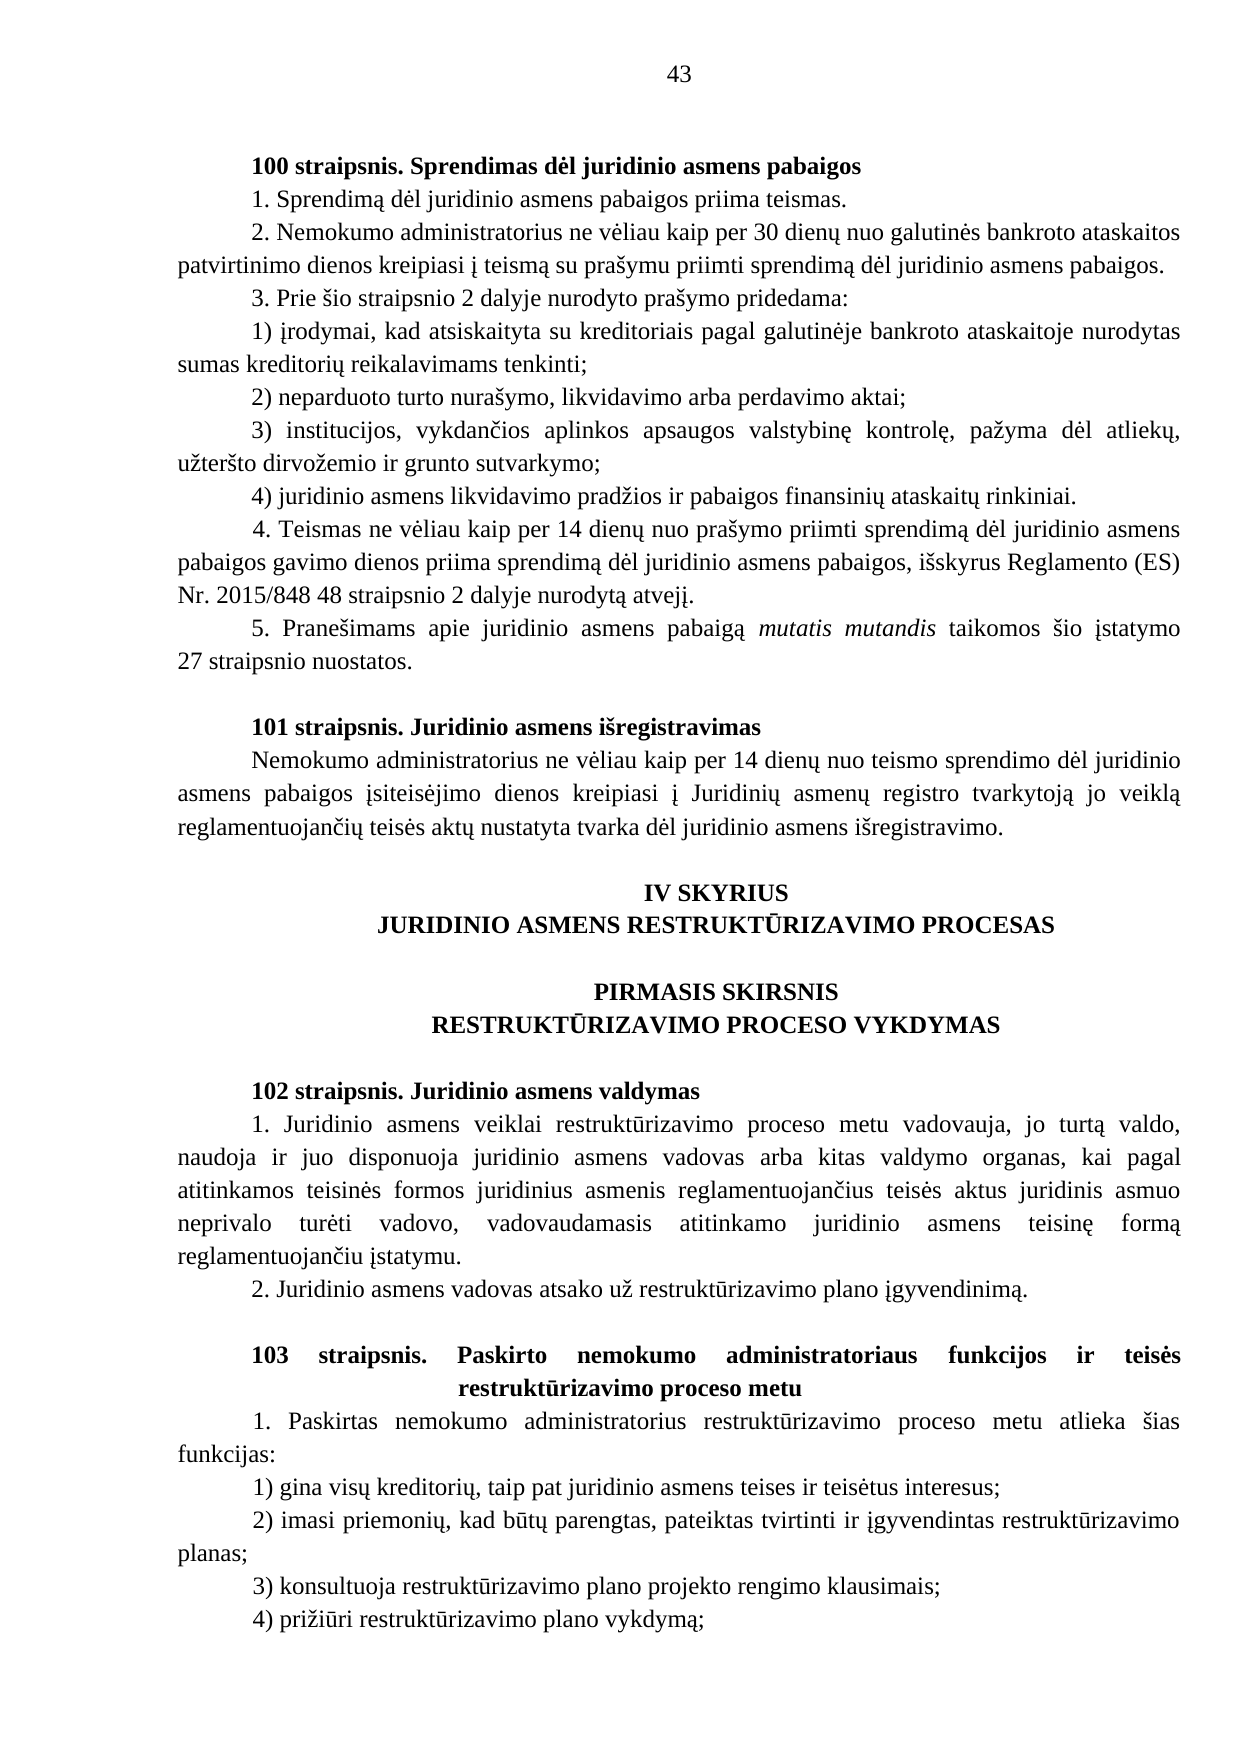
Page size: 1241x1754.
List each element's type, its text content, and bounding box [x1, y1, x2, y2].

text 4) juridinio asmens likvidavimo pradžios ir pabaigos finansinių ataskaitų rinkiniai. [177, 481, 1181, 510]
text 1. Paskirtas nemokumo administratorius restruktūrizavimo proceso metu atlieka šias funkcijas: [177, 1406, 1181, 1468]
text 103 straipsnis. Paskirto nemokumo administratoriaus funkcijos ir teisės restruktūrizavimo proceso metu [251, 1340, 1181, 1402]
text 1. Juridinio asmens veiklai restruktūrizavimo proceso metu vadovauja, jo turtą valdo, naudoja ir juo disponuoja juridinio asmens vadovas arba kitas valdymo organas, kai pagal atitinkamos teisinės formos juridinius asmenis reglamentuojančius teisės aktus juridinis asmuo neprivalo turėti vadovo, vadovaudamasis atitinkamo juridinio asmens teisinę formą reglamentuojančiu įstatymu. [177, 1109, 1181, 1269]
text PIRMASIS SKIRSNIS [177, 977, 1181, 1005]
text 4) prižiūri restruktūrizavimo plano vykdymą; [177, 1604, 1181, 1633]
text 3) institucijos, vykdančios aplinkos apsaugos valstybinę kontrolę, pažyma dėl atliekų, užteršto dirvožemio ir grunto sutvarkymo; [177, 415, 1181, 477]
text 1. Sprendimą dėl juridinio asmens pabaigos priima teismas. [177, 184, 1181, 213]
text 100 straipsnis. Sprendimas dėl juridinio asmens pabaigos [177, 151, 1181, 180]
text 2) imasi priemonių, kad būtų parengtas, pateiktas tvirtinti ir įgyvendintas restruktūrizavimo planas; [177, 1505, 1181, 1567]
text 1) įrodymai, kad atsiskaityta su kreditoriais pagal galutinėje bankroto ataskaitoje nurodytas sumas kreditorių reikalavimams tenkinti; [177, 316, 1181, 378]
text 102 straipsnis. Juridinio asmens valdymas [177, 1076, 1181, 1104]
text 2. Juridinio asmens vadovas atsako už restruktūrizavimo plano įgyvendinimą. [177, 1274, 1181, 1303]
text 2. Nemokumo administratorius ne vėliau kaip per 30 dienų nuo galutinės bankroto ataskaitos patvirtinimo dienos kreipiasi į teismą su prašymu priimti sprendimą dėl juridinio asmens pabaigos. [177, 217, 1181, 279]
text 3) konsultuoja restruktūrizavimo plano projekto rengimo klausimais; [177, 1571, 1157, 1600]
text RESTRUKTŪRIZAVIMO PROCESO VYKDYMAS [177, 1010, 1181, 1038]
text 2) neparduoto turto nurašymo, likvidavimo arba perdavimo aktai; [177, 382, 1181, 411]
text 4. Teismas ne vėliau kaip per 14 dienų nuo prašymo priimti sprendimą dėl juridinio asmens pabaigos gavimo dienos priima sprendimą dėl juridinio asmens pabaigos, išskyrus Reglamento (ES) Nr. 2015/848 48 straipsnio 2 dalyje nurodytą atvejį. [177, 514, 1181, 609]
text JURIDINIO ASMENS RESTRUKTŪRIZAVIMO PROCESAS [177, 911, 1181, 939]
text 5. Pranešimams apie juridinio asmens pabaigą mutatis mutandis taikomos šio įstatymo 27 straipsnio nuostatos. [177, 613, 1181, 675]
text 3. Prie šio straipsnio 2 dalyje nurodyto prašymo pridedama: [177, 283, 1181, 312]
text 101 straipsnis. Juridinio asmens išregistravimas [177, 712, 1181, 741]
text 1) gina visų kreditorių, taip pat juridinio asmens teises ir teisėtus interesus; [177, 1472, 1181, 1501]
text IV SKYRIUS [177, 878, 1181, 906]
text Nemokumo administratorius ne vėliau kaip per 14 dienų nuo teismo sprendimo dėl juridinio asmens pabaigos įsiteisėjimo dienos kreipiasi į Juridinių asmenų registro tvarkytoją jo veiklą reglamentuojančių teisės aktų nustatyta tvarka dėl juridinio asmens išregistravimo. [177, 746, 1181, 840]
